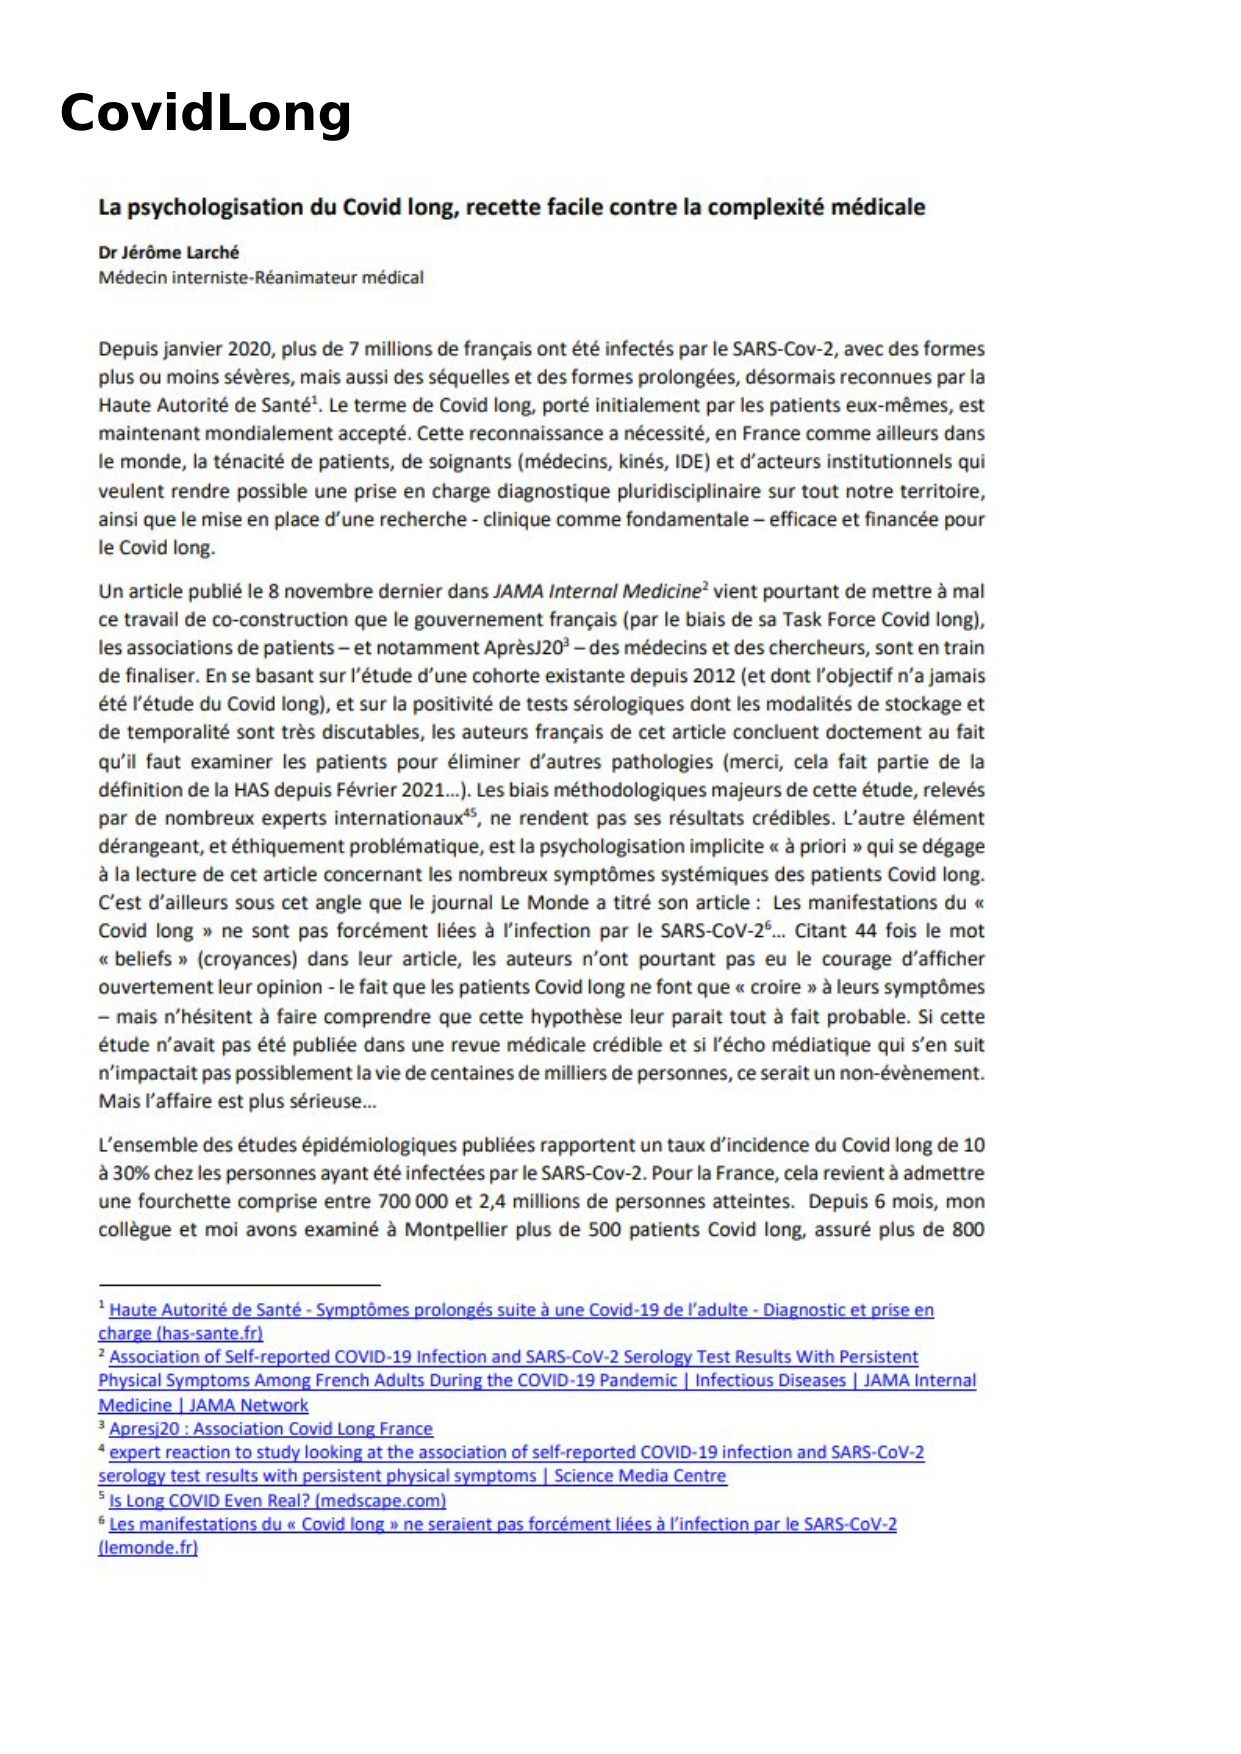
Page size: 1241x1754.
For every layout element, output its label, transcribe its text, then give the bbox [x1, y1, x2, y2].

picture [59, 154, 1002, 1582]
subtitle CovidLong [59, 84, 1181, 142]
